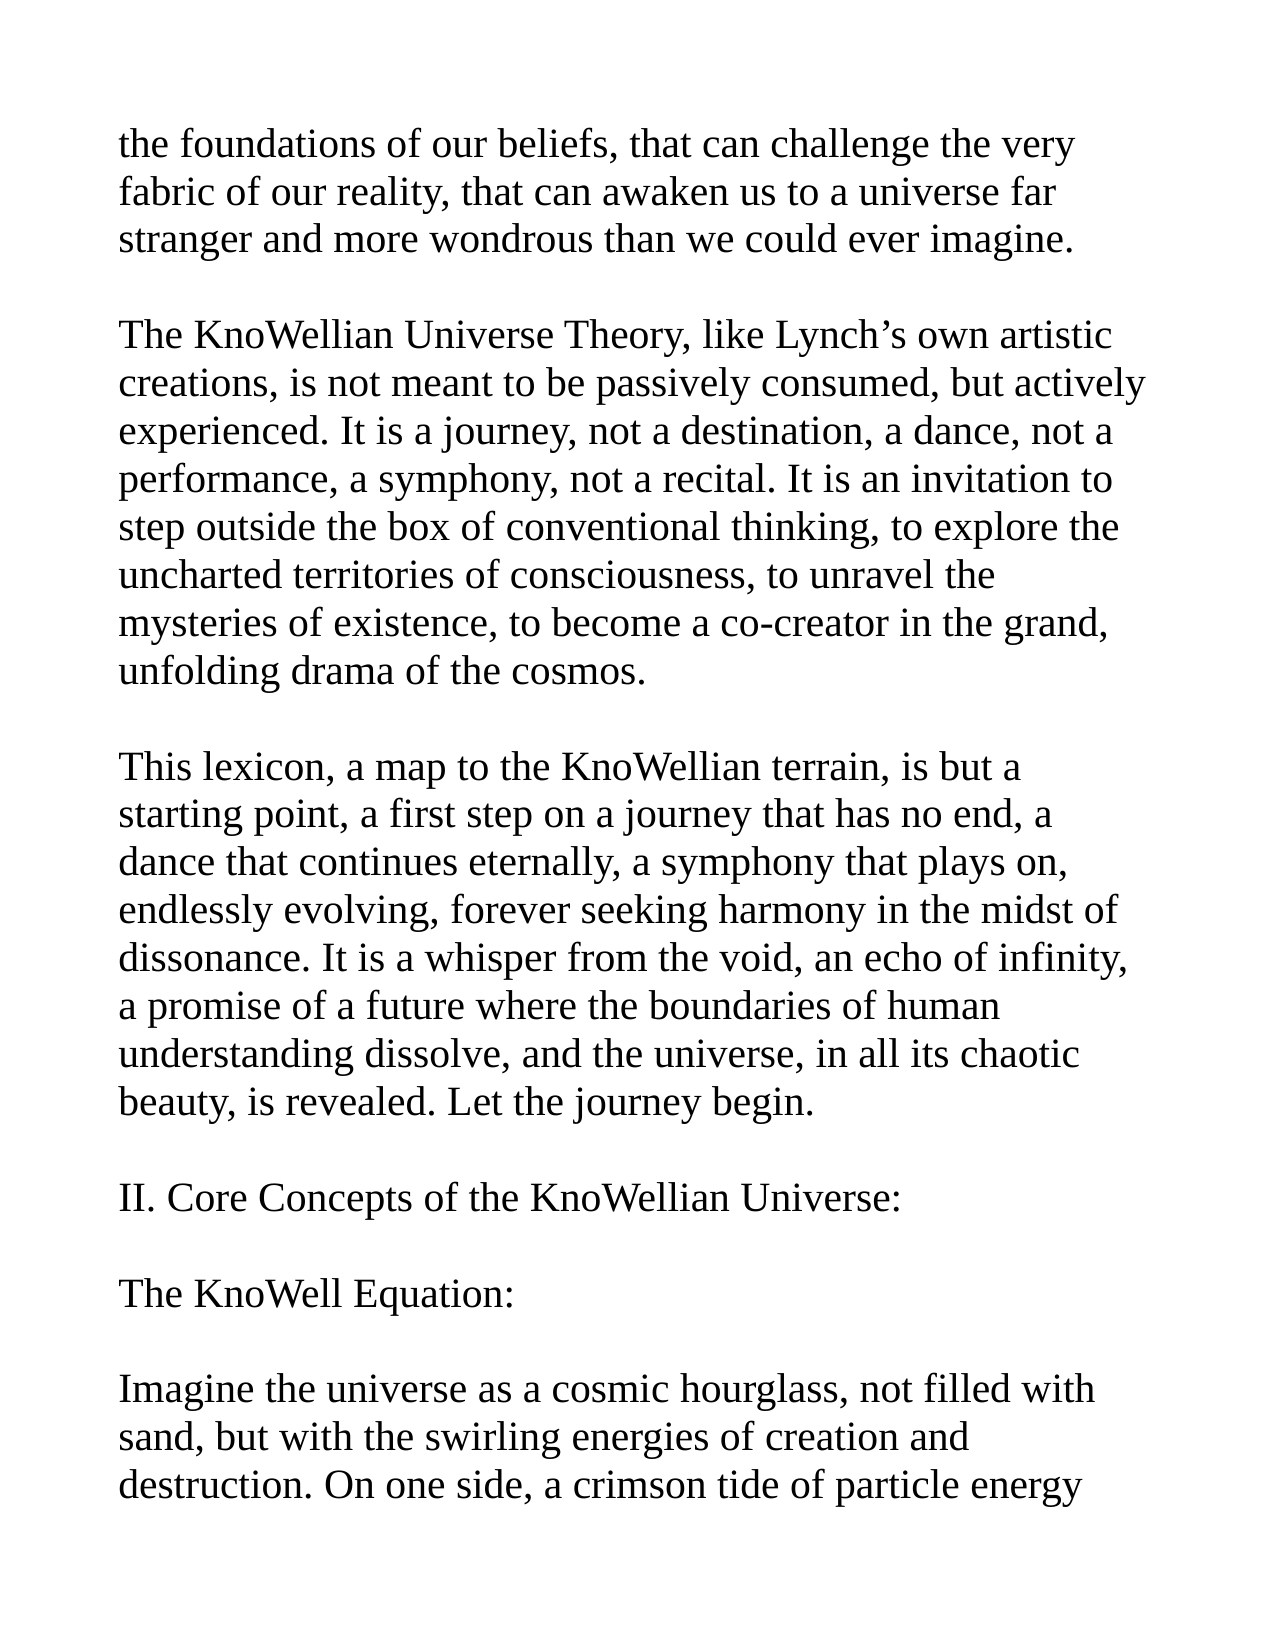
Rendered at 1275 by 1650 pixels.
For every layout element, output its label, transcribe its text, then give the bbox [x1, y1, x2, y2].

text Imagine the universe as a cosmic hourglass, not filled with sand, but with the swirling energies of creation and destruction. On one side, a crimson tide of particle energy [118, 1364, 1157, 1508]
text the foundations of our beliefs, that can challenge the very fabric of our reality, that can awaken us to a universe far stranger and more wondrous than we could ever imagine. [118, 118, 1157, 262]
text This lexicon, a map to the KnoWellian terrain, is but a starting point, a first step on a journey that has no end, a dance that continues eternally, a symphony that plays on, endlessly evolving, forever seeking harmony in the midst of dissonance. It is a whisper from the void, an echo of infinity, a promise of a future where the boundaries of human understanding dissolve, and the universe, in all its chaotic beauty, is revealed. Let the journey begin. [118, 741, 1157, 1124]
text II. Core Concepts of the KnoWellian Universe: [118, 1172, 1157, 1220]
text The KnoWell Equation: [118, 1268, 1157, 1316]
text The KnoWellian Universe Theory, like Lynch’s own artistic creations, is not meant to be passively consumed, but actively experienced. It is a journey, not a destination, a dance, not a performance, a symphony, not a recital. It is an invitation to step outside the box of conventional thinking, to explore the uncharted territories of consciousness, to unravel the mysteries of existence, to become a co-creator in the grand, unfolding drama of the cosmos. [118, 310, 1157, 693]
